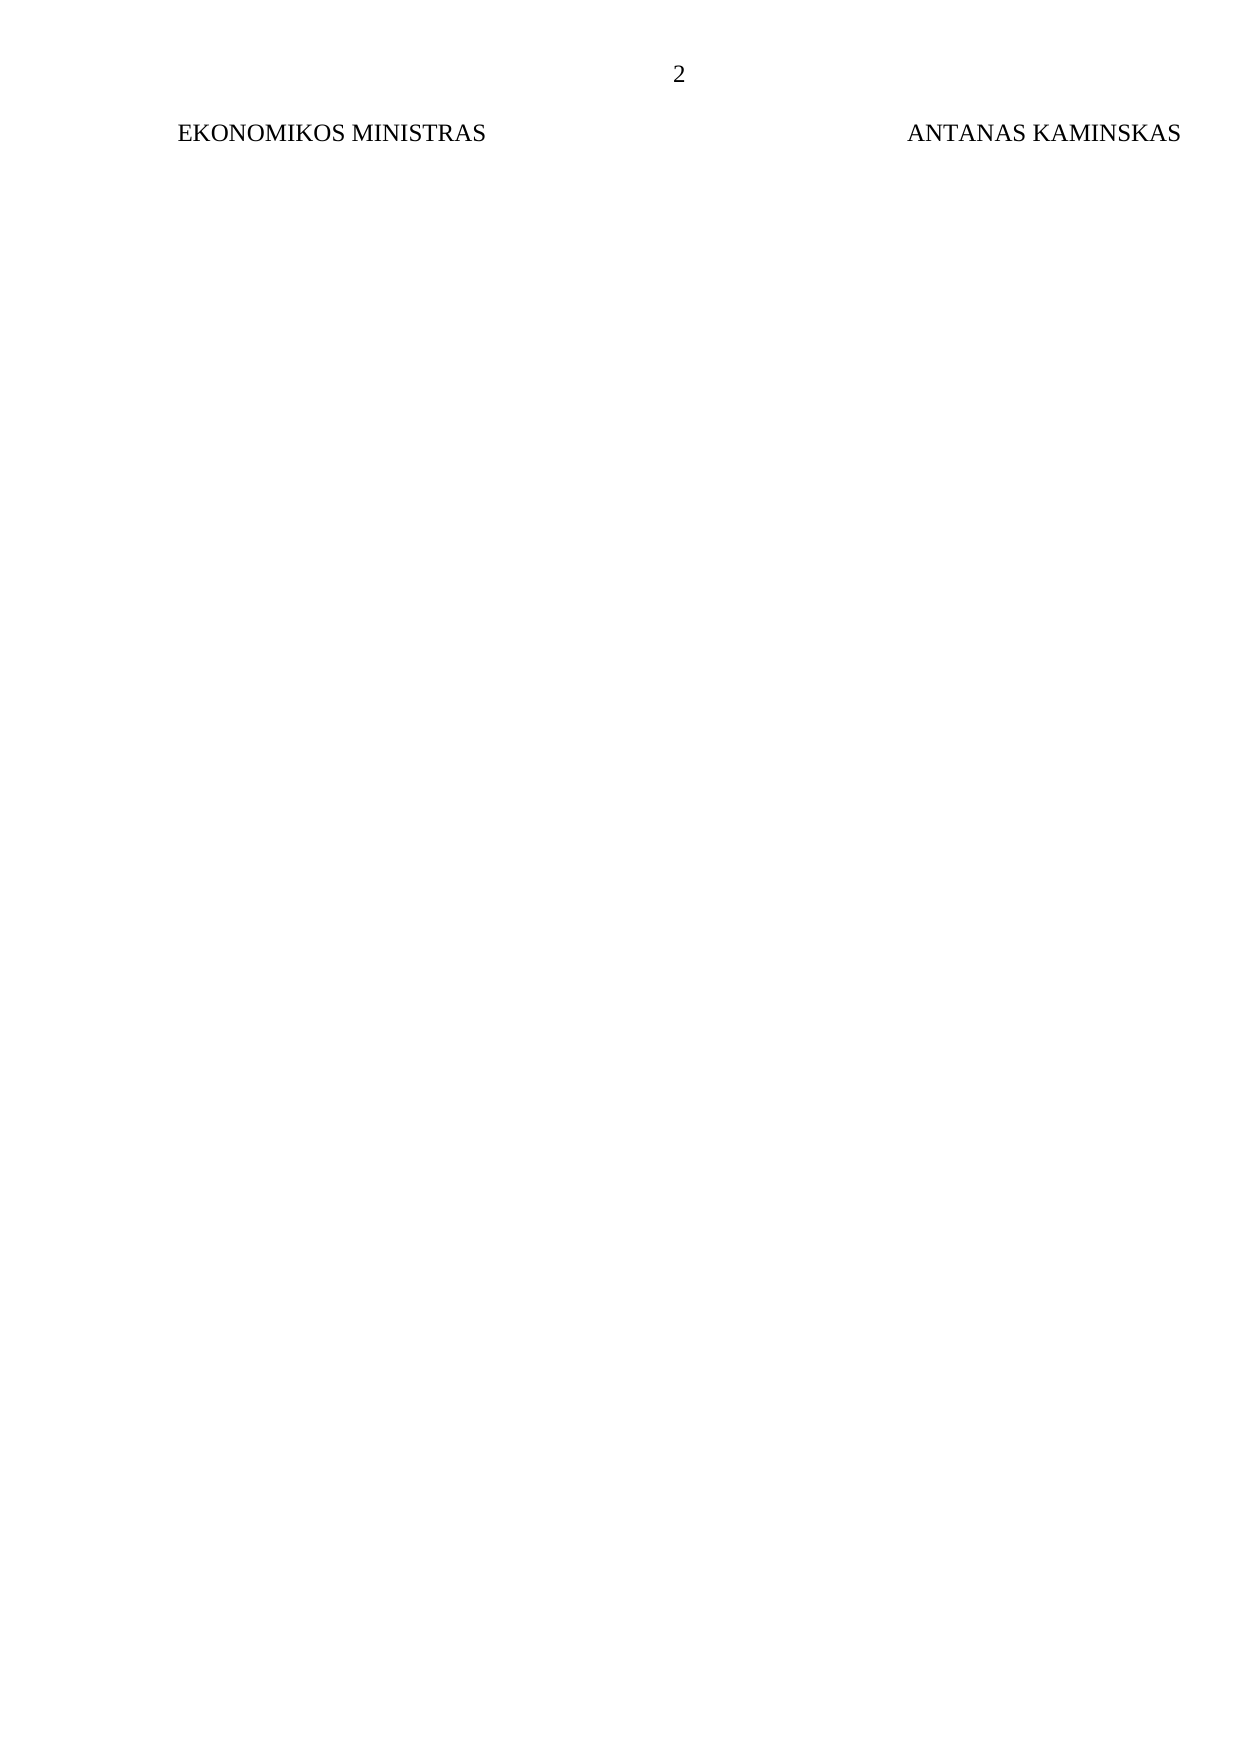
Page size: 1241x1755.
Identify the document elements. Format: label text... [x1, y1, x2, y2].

text EKONOMIKOS MINISTRAS ANTANAS KAMINSKAS [177, 118, 1181, 147]
